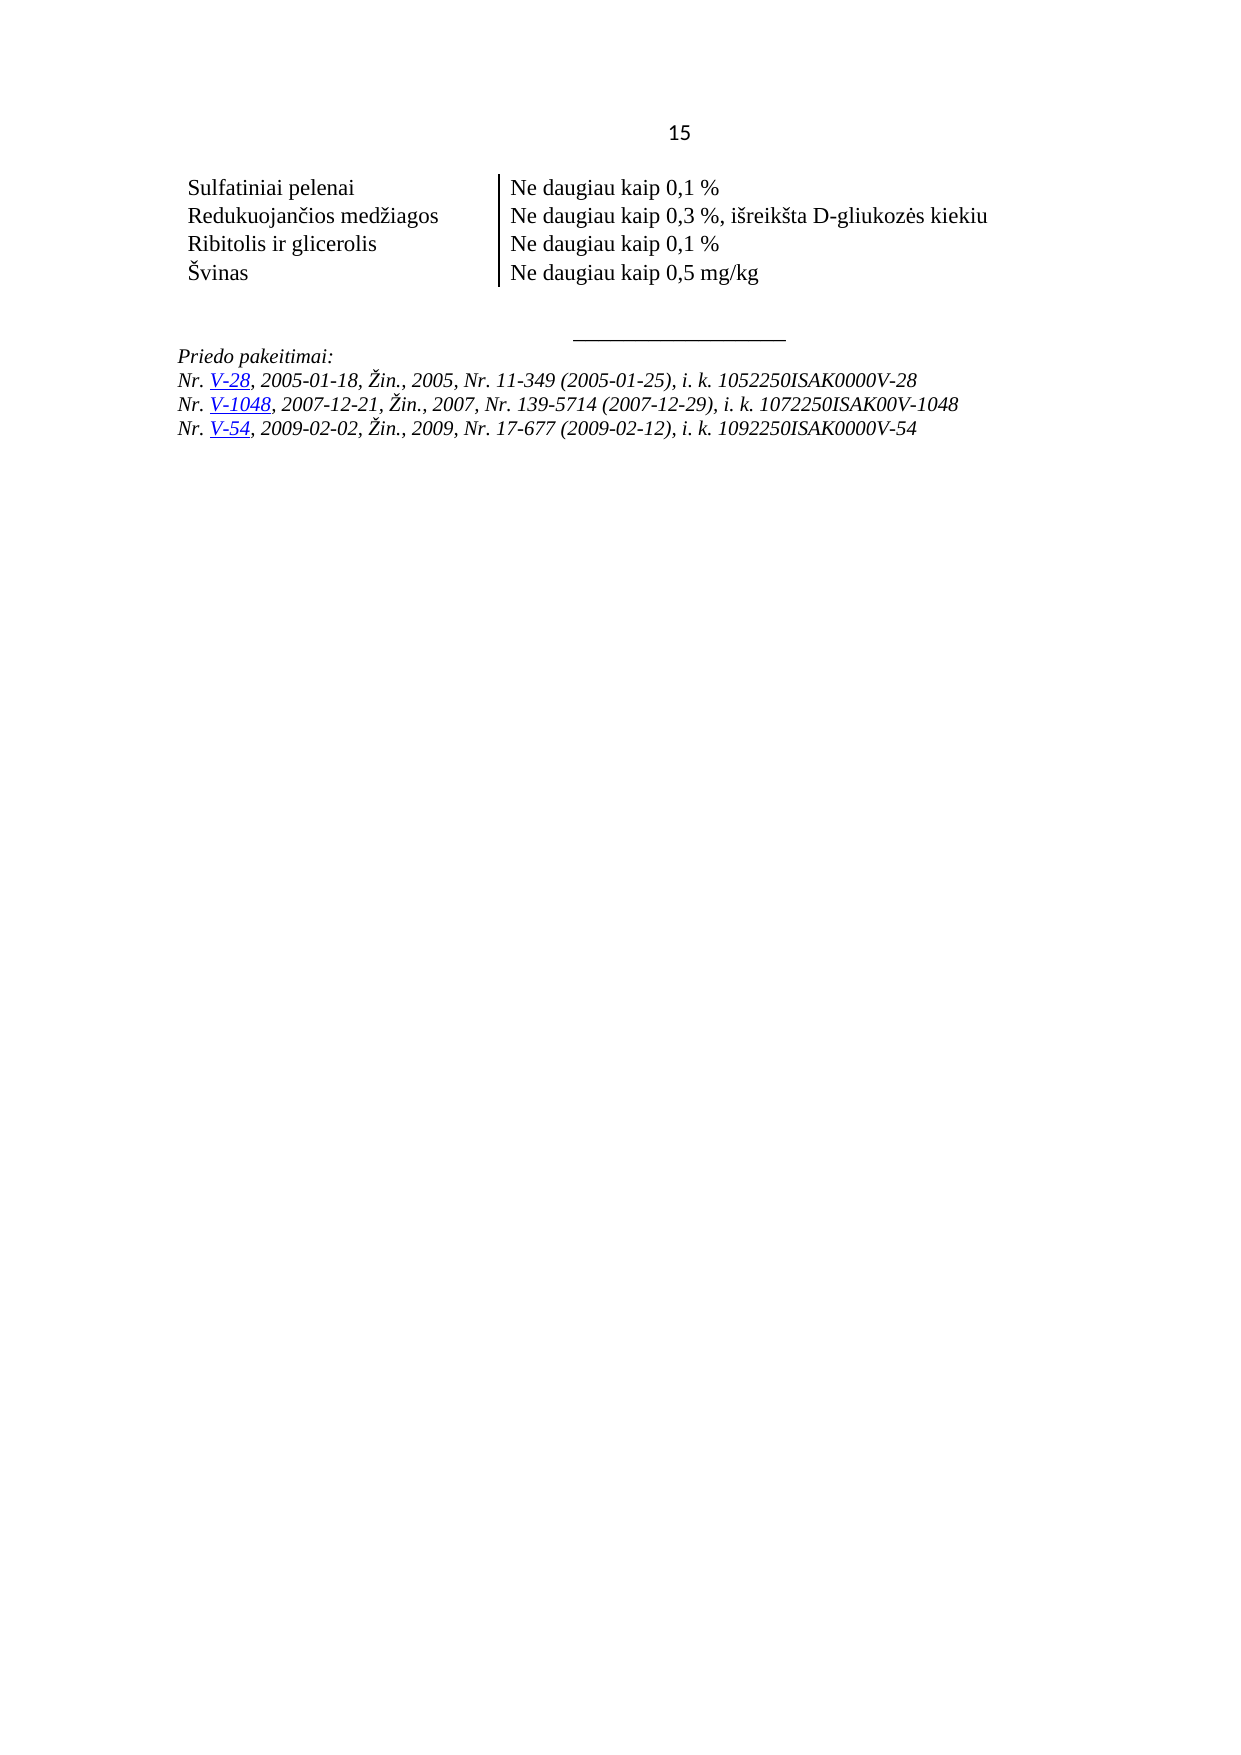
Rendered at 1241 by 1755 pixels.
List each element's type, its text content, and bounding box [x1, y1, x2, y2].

table_cell Ne daugiau kaip 0,1 % [500, 230, 1119, 258]
table_cell [1119, 230, 1126, 258]
table_cell [1119, 174, 1126, 202]
table_cell [1119, 202, 1126, 230]
text Nr. V-54, 2009-02-02, Žin., 2009, Nr. 17-677 (2009-02-12), i. k. 1092250ISAK0000V-54 [177, 416, 1181, 440]
table_cell Redukuojančios medžiagos [176, 202, 498, 230]
table_cell Švinas [176, 259, 498, 287]
table_cell Ne daugiau kaip 0,3 %, išreikšta D-gliukozės kiekiu [500, 202, 1119, 230]
text Priedo pakeitimai: [177, 344, 1181, 368]
table_cell Ne daugiau kaip 0,1 % [500, 174, 1119, 202]
text Nr. V-28, 2005-01-18, Žin., 2005, Nr. 11-349 (2005-01-25), i. k. 1052250ISAK0000V-28 [177, 368, 1181, 392]
table_cell Ne daugiau kaip 0,5 mg/kg [500, 259, 1119, 287]
table_cell [1119, 259, 1126, 287]
table_cell Ribitolis ir glicerolis [176, 230, 498, 258]
text Nr. V-1048, 2007-12-21, Žin., 2007, Nr. 139-5714 (2007-12-29), i. k. 1072250ISAK00V-1048 [177, 392, 1181, 416]
text _________________ [177, 315, 1181, 344]
table_cell Sulfatiniai pelenai [176, 174, 498, 202]
